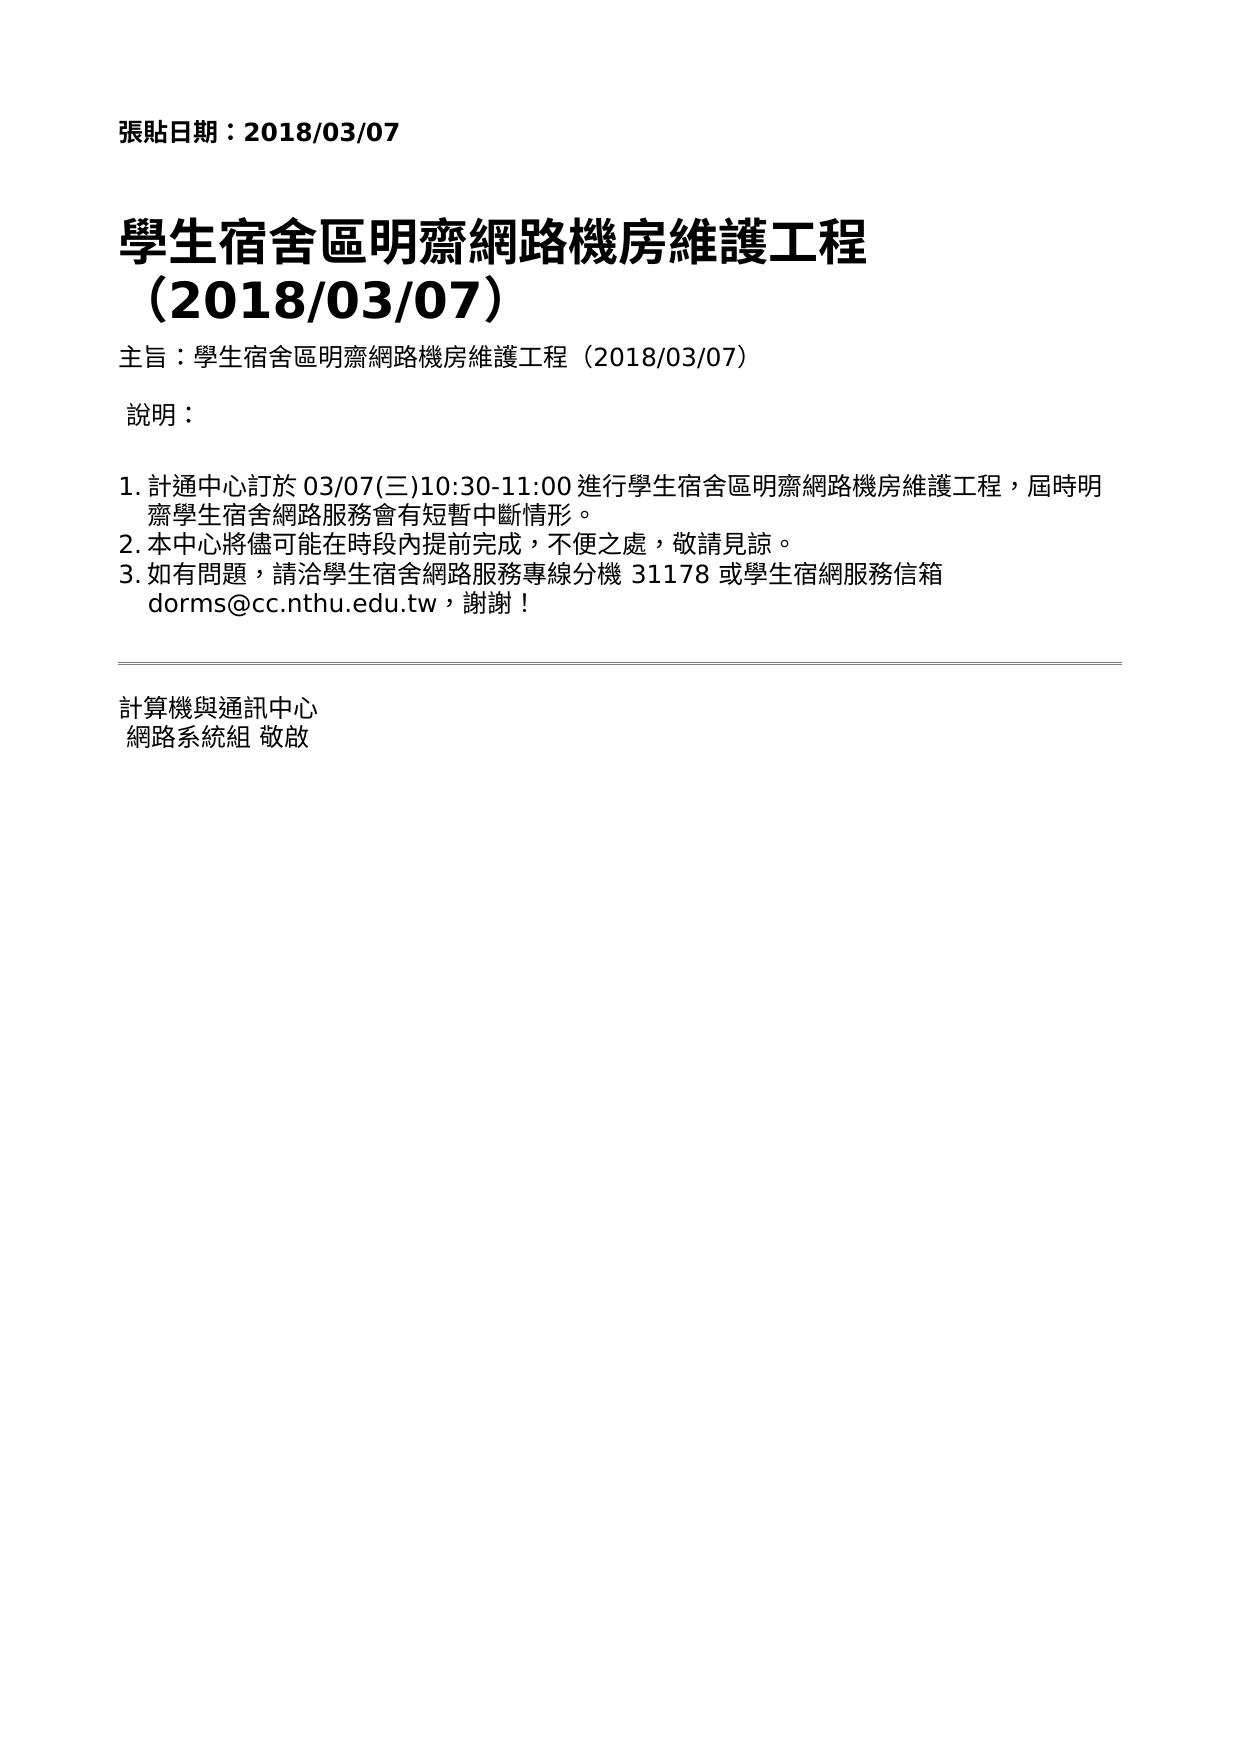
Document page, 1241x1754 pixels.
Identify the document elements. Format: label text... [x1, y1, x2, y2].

text 張貼日期：2018/03/07 [118, 118, 1122, 176]
list 計通中心訂於03/07(三)10:30-11:00進行學生宿舍區明齋網路機房維護工程，屆時明齋學生宿舍網路服務會有短暫中斷情形。 [118, 472, 1122, 531]
subtitle 學生宿舍區明齋網路機房維護工程（2018/03/07） [118, 214, 1122, 330]
list 本中心將儘可能在時段內提前完成，不便之處，敬請見諒。 [118, 531, 1122, 560]
list 如有問題，請洽學生宿舍網路服務專線分機 31178 或學生宿網服務信箱dorms@cc.nthu.edu.tw，謝謝！ [118, 560, 1122, 618]
text 計算機與通訊中心 網路系統組 敬啟 [118, 694, 1122, 752]
text 主旨：學生宿舍區明齋網路機房維護工程（2018/03/07） 說明： [118, 343, 1122, 430]
